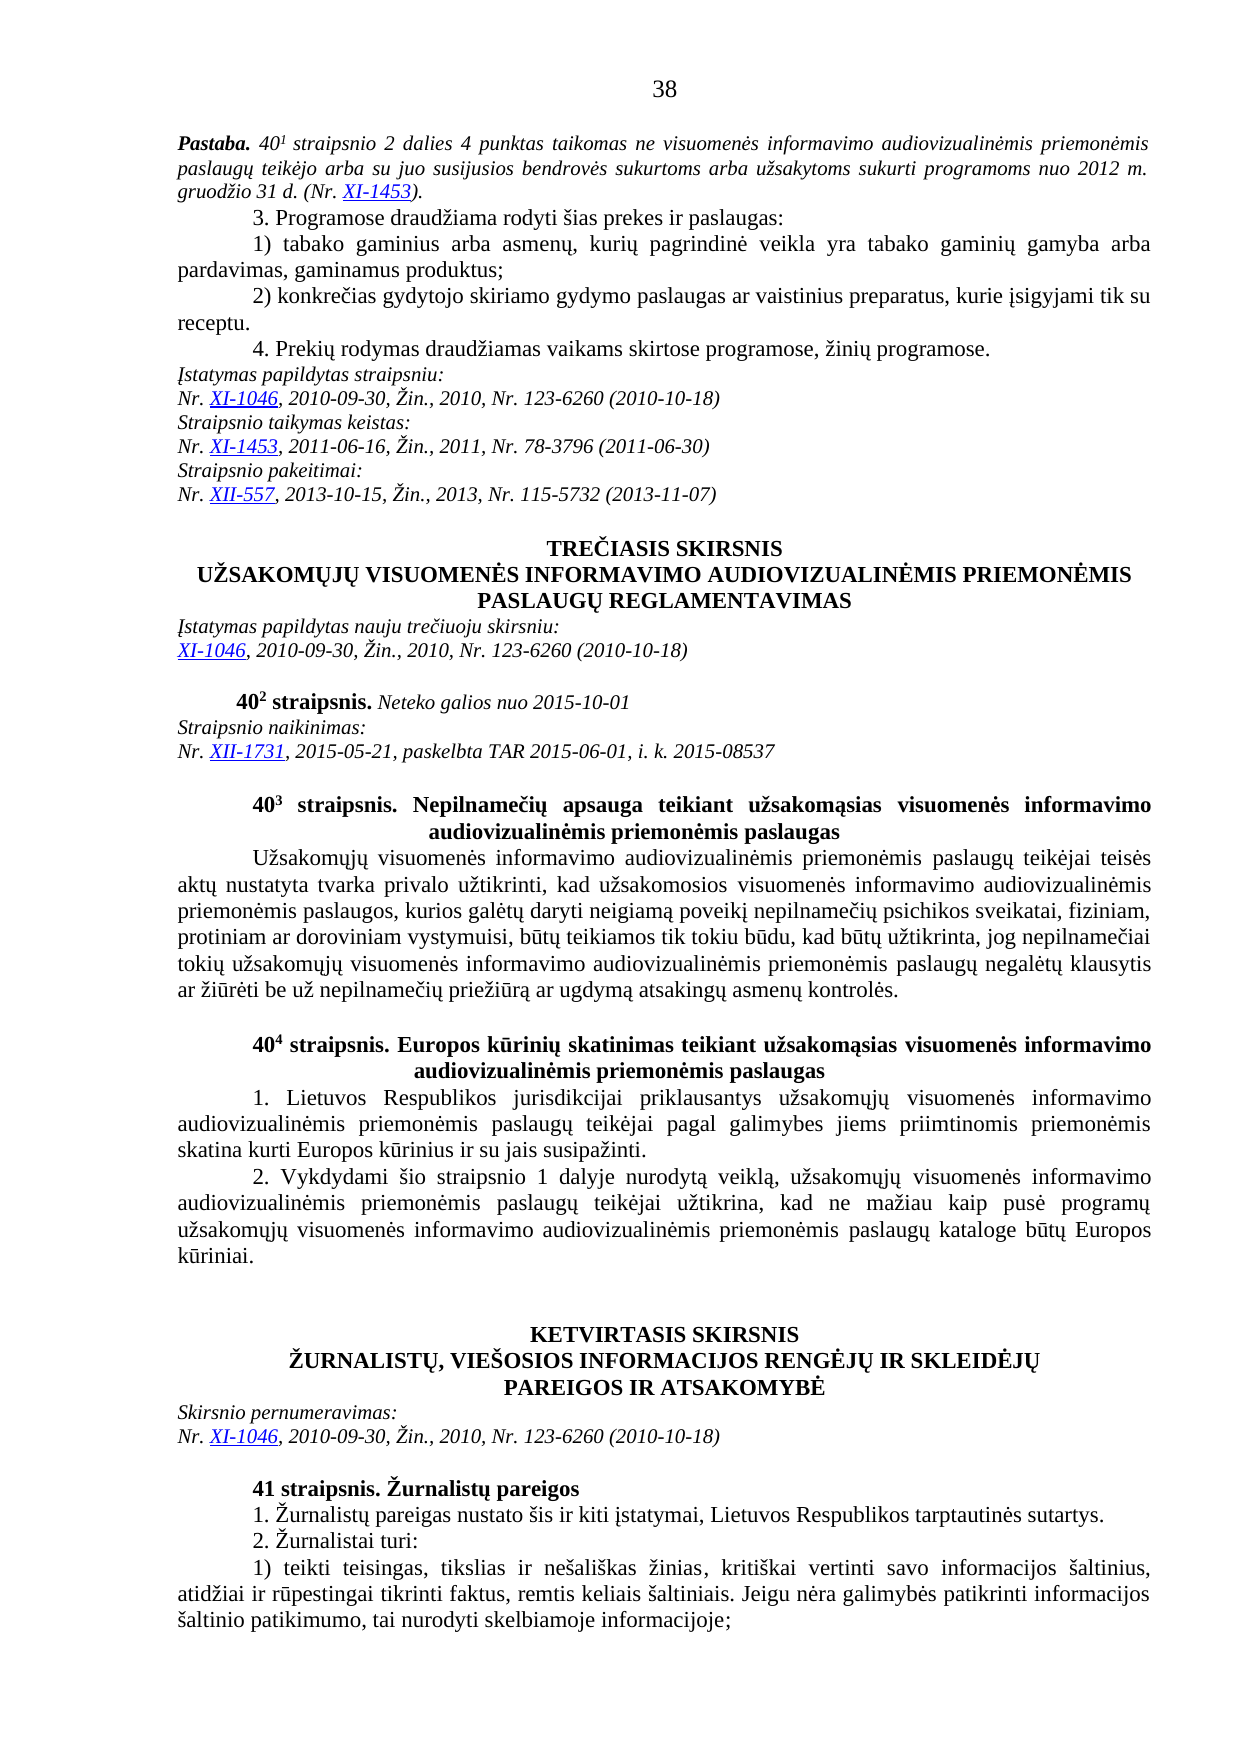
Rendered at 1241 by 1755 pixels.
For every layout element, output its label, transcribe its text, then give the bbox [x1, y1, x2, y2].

text Pastaba. 401 straipsnio 2 dalies 4 punktas taikomas ne visuomenės informavimo audiovizualinėmis priemonėmis paslaugų teikėjo arba su juo susijusios bendrovės sukurtoms arba užsakytoms sukurti programoms nuo 2012 m. gruodžio 31 d. (Nr. XI-1453). [177, 131, 1152, 203]
text Straipsnio naikinimas: [177, 715, 1152, 739]
text Nr. XI-1453, 2011-06-16, Žin., 2011, Nr. 78-3796 (2011-06-30) [177, 434, 1152, 458]
text 1. Žurnalistų pareigas nustato šis ir kiti įstatymai, Lietuvos Respublikos tarptautinės sutartys. [177, 1501, 1152, 1527]
text 404 straipsnis. Europos kūrinių skatinimas teikiant užsakomąsias visuomenės informavimo audiovizualinėmis priemonėmis paslaugas [252, 1031, 1152, 1084]
text pareigos IR atsakomybė [177, 1374, 1152, 1400]
text 1. Lietuvos Respublikos jurisdikcijai priklausantys užsakomųjų visuomenės informavimo audiovizualinėmis priemonėmis paslaugų teikėjai pagal galimybes jiems priimtinomis priemonėmis skatina kurti Europos kūrinius ir su jais susipažinti. [177, 1084, 1152, 1163]
text Nr. XI-1046, 2010-09-30, Žin., 2010, Nr. 123-6260 (2010-10-18) [177, 386, 1152, 410]
text Užsakomųjų visuomenės informavimo audiovizualinėmis priemonėmis paslaugų teikėjai teisės aktų nustatyta tvarka privalo užtikrinti, kad užsakomosios visuomenės informavimo audiovizualinėmis priemonėmis paslaugos, kurios galėtų daryti neigiamą poveikį nepilnamečių psichikos sveikatai, fiziniam, protiniam ar doroviniam vystymuisi, būtų teikiamos tik tokiu būdu, kad būtų užtikrinta, jog nepilnamečiai tokių užsakomųjų visuomenės informavimo audiovizualinėmis priemonėmis paslaugų negalėtų klausytis ar žiūrėti be už nepilnamečių priežiūrą ar ugdymą atsakingų asmenų kontrolės. [177, 844, 1152, 1002]
text 41 straipsnis. Žurnalistų pareigos [177, 1475, 1152, 1501]
text 4. Prekių rodymas draudžiamas vaikams skirtose programose, žinių programose. [177, 335, 1152, 362]
text 1) teikti teisingas, tikslias ir nešališkas žinias, kritiškai vertinti savo informacijos šaltinius, atidžiai ir rūpestingai tikrinti faktus, remtis keliais šaltiniais. Jeigu nėra galimybės patikrinti informacijos šaltinio patikimumo, tai nurodyti skelbiamoje informacijoje; [177, 1554, 1152, 1633]
text 2. Vykdydami šio straipsnio 1 dalyje nurodytą veiklą, užsakomųjų visuomenės informavimo audiovizualinėmis priemonėmis paslaugų teikėjai užtikrina, kad ne mažiau kaip pusė programų užsakomųjų visuomenės informavimo audiovizualinėmis priemonėmis paslaugų kataloge būtų Europos kūriniai. [177, 1163, 1152, 1268]
text Nr. XII-557, 2013-10-15, Žin., 2013, Nr. 115-5732 (2013-11-07) [177, 482, 1152, 506]
text 403 straipsnis. Nepilnamečių apsauga teikiant užsakomąsias visuomenės informavimo audiovizualinėmis priemonėmis paslaugas [252, 792, 1152, 844]
text 402 straipsnis. Neteko galios nuo 2015-10-01 [177, 688, 1152, 715]
text Nr. XI-1046, 2010-09-30, Žin., 2010, Nr. 123-6260 (2010-10-18) [177, 1424, 1152, 1448]
text Skirsnio pernumeravimas: [177, 1400, 1152, 1424]
text 2) konkrečias gydytojo skiriamo gydymo paslaugas ar vaistinius preparatus, kurie įsigyjami tik su receptu. [177, 283, 1152, 335]
text 1) tabako gaminius arba asmenų, kurių pagrindinė veikla yra tabako gaminių gamyba arba pardavimas, gaminamus produktus; [177, 230, 1152, 283]
text Straipsnio taikymas keistas: [177, 410, 1152, 434]
text TREČIASIS SKIRSNIS [177, 535, 1152, 561]
text Žurnalistų, viešosios informacijos rengėjų ir SKLEIDĖJŲ [177, 1347, 1152, 1374]
text Įstatymas papildytas straipsniu: [177, 362, 1152, 386]
text KETVIRTASIS skirsnis [177, 1321, 1152, 1347]
text XI-1046, 2010-09-30, Žin., 2010, Nr. 123-6260 (2010-10-18) [177, 638, 1152, 662]
text Nr. XII-1731, 2015-05-21, paskelbta TAR 2015-06-01, i. k. 2015-08537 [177, 739, 1152, 763]
text Įstatymas papildytas nauju trečiuoju skirsniu: [177, 614, 1152, 638]
text Straipsnio pakeitimai: [177, 458, 1152, 482]
text 2. Žurnalistai turi: [177, 1527, 1152, 1554]
text UŽSAKOMŲJŲ VISUOMENĖS INFORMAVIMO AUDIOVIZUALINĖMIS PRIEMONĖMIS PASLAUGŲ REGLAMENTAVIMAS [177, 561, 1152, 614]
text 3. Programose draudžiama rodyti šias prekes ir paslaugas: [177, 203, 1152, 230]
